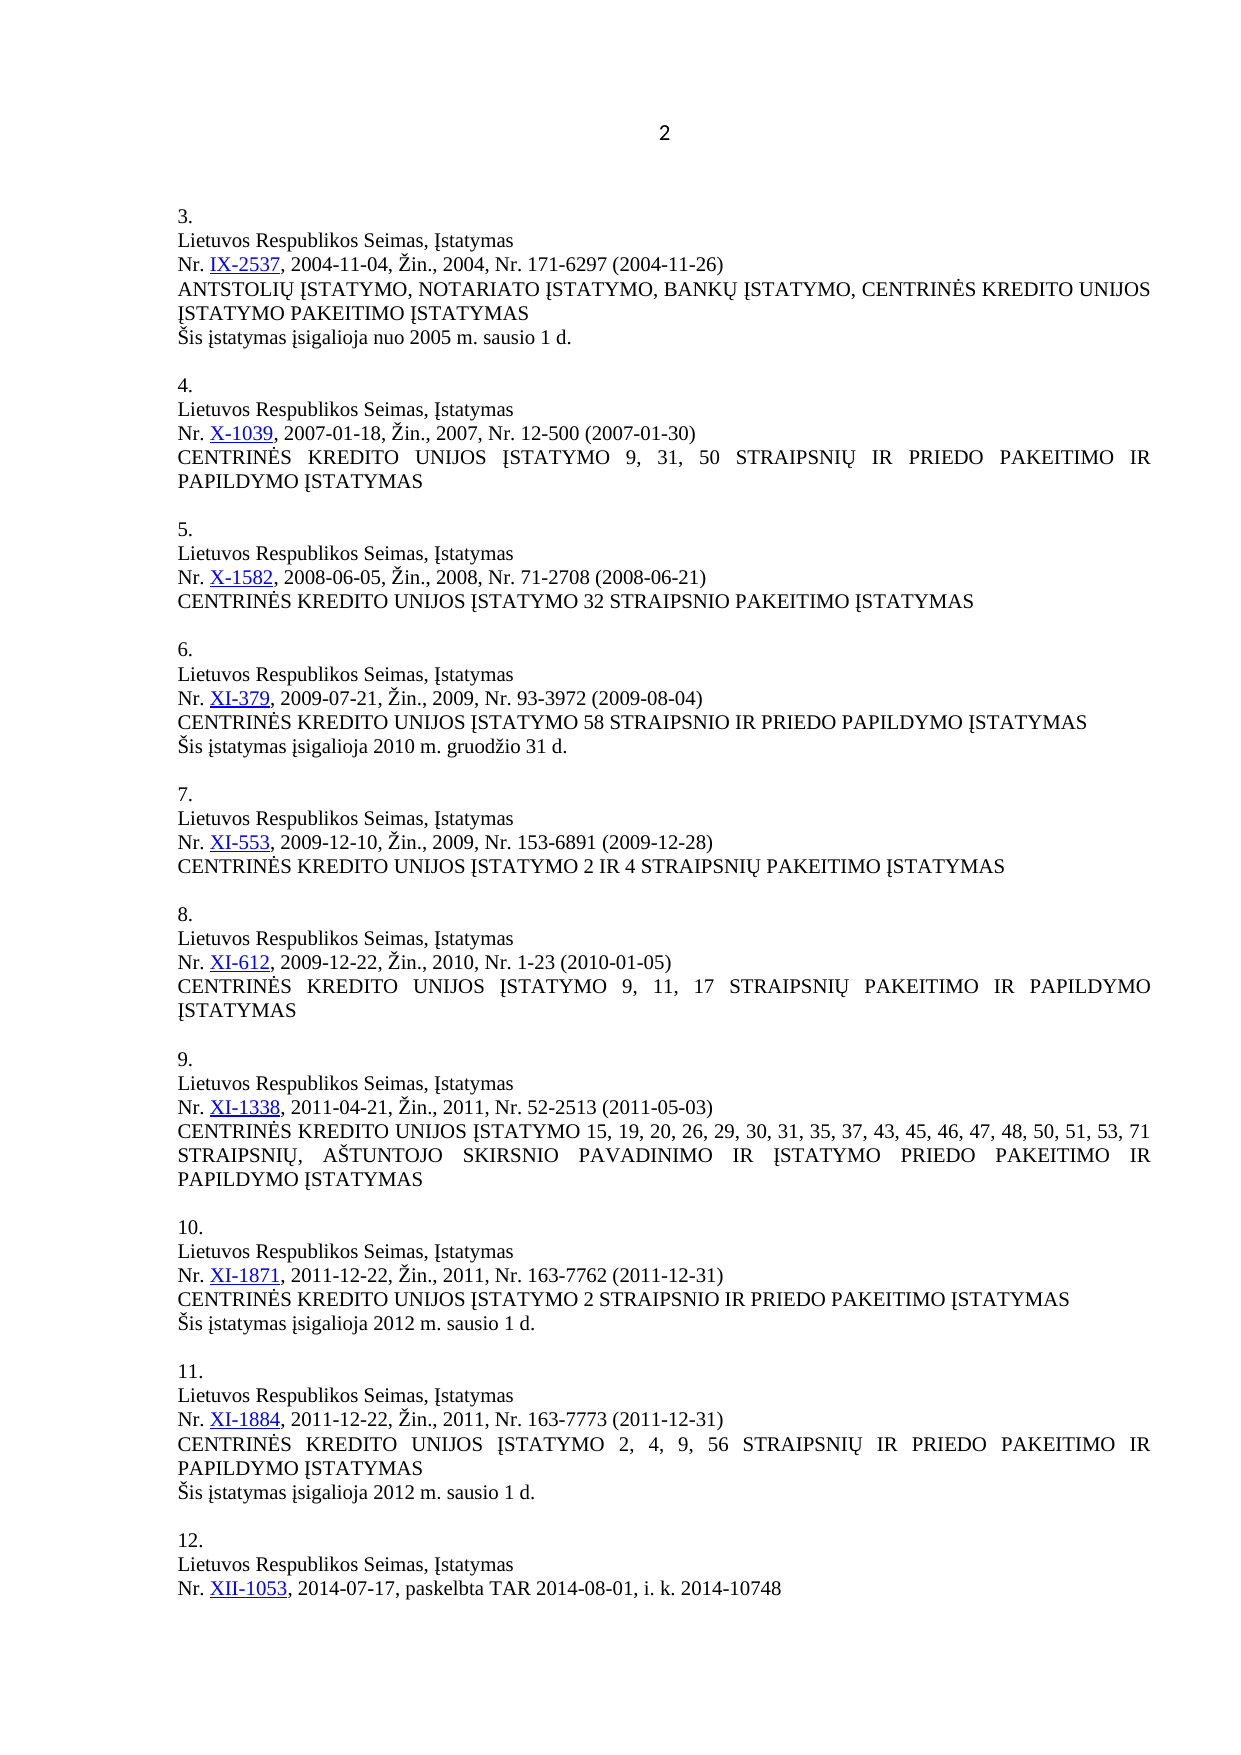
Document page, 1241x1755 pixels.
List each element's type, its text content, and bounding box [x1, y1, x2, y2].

text CENTRINĖS KREDITO UNIJOS ĮSTATYMO 2 STRAIPSNIO IR PRIEDO PAKEITIMO ĮSTATYMAS [177, 1287, 1152, 1311]
text CENTRINĖS KREDITO UNIJOS ĮSTATYMO 9, 31, 50 STRAIPSNIŲ IR PRIEDO PAKEITIMO IR PAPILDYMO ĮSTATYMAS [177, 445, 1152, 493]
text CENTRINĖS KREDITO UNIJOS ĮSTATYMO 9, 11, 17 STRAIPSNIŲ PAKEITIMO IR PAPILDYMO ĮSTATYMAS [177, 974, 1152, 1022]
text Nr. XII-1053, 2014-07-17, paskelbta TAR 2014-08-01, i. k. 2014-10748 [177, 1576, 1152, 1600]
text Nr. X-1582, 2008-06-05, Žin., 2008, Nr. 71-2708 (2008-06-21) [177, 565, 1152, 589]
text 6. [177, 637, 1152, 661]
text Lietuvos Respublikos Seimas, Įstatymas [177, 1552, 1152, 1576]
text Šis įstatymas įsigalioja nuo 2005 m. sausio 1 d. [177, 324, 1152, 349]
text Šis įstatymas įsigalioja 2010 m. gruodžio 31 d. [177, 734, 1152, 758]
text 7. [177, 782, 1152, 806]
text 9. [177, 1046, 1152, 1071]
text CENTRINĖS KREDITO UNIJOS ĮSTATYMO 2 IR 4 STRAIPSNIŲ PAKEITIMO ĮSTATYMAS [177, 854, 1152, 878]
text Nr. XI-1871, 2011-12-22, Žin., 2011, Nr. 163-7762 (2011-12-31) [177, 1263, 1152, 1287]
text Šis įstatymas įsigalioja 2012 m. sausio 1 d. [177, 1479, 1152, 1504]
text Nr. XI-379, 2009-07-21, Žin., 2009, Nr. 93-3972 (2009-08-04) [177, 686, 1152, 709]
text Lietuvos Respublikos Seimas, Įstatymas [177, 228, 1152, 252]
text ANTSTOLIŲ ĮSTATYMO, NOTARIATO ĮSTATYMO, BANKŲ ĮSTATYMO, CENTRINĖS KREDITO UNIJOS ĮSTATYMO PAKEITIMO ĮSTATYMAS [177, 276, 1152, 324]
text CENTRINĖS KREDITO UNIJOS ĮSTATYMO 32 STRAIPSNIO PAKEITIMO ĮSTATYMAS [177, 589, 1152, 613]
text CENTRINĖS KREDITO UNIJOS ĮSTATYMO 2, 4, 9, 56 STRAIPSNIŲ IR PRIEDO PAKEITIMO IR PAPILDYMO ĮSTATYMAS [177, 1431, 1152, 1479]
text 4. [177, 373, 1152, 397]
text Lietuvos Respublikos Seimas, Įstatymas [177, 806, 1152, 830]
text CENTRINĖS KREDITO UNIJOS ĮSTATYMO 15, 19, 20, 26, 29, 30, 31, 35, 37, 43, 45, 46, 47, 48, 50, 51, 53, 71 STRAIPSNIŲ, AŠTUNTOJO SKIRSNIO PAVADINIMO IR ĮSTATYMO PRIEDO PAKEITIMO IR PAPILDYMO ĮSTATYMAS [177, 1119, 1152, 1191]
text Lietuvos Respublikos Seimas, Įstatymas [177, 397, 1152, 421]
text Nr. XI-553, 2009-12-10, Žin., 2009, Nr. 153-6891 (2009-12-28) [177, 830, 1152, 854]
text Lietuvos Respublikos Seimas, Įstatymas [177, 1239, 1152, 1263]
text 5. [177, 517, 1152, 541]
text 11. [177, 1359, 1152, 1383]
text Lietuvos Respublikos Seimas, Įstatymas [177, 541, 1152, 565]
text Nr. XI-1884, 2011-12-22, Žin., 2011, Nr. 163-7773 (2011-12-31) [177, 1407, 1152, 1431]
text Nr. XI-612, 2009-12-22, Žin., 2010, Nr. 1-23 (2010-01-05) [177, 950, 1152, 974]
text Šis įstatymas įsigalioja 2012 m. sausio 1 d. [177, 1311, 1152, 1335]
text 10. [177, 1215, 1152, 1239]
text 8. [177, 902, 1152, 926]
text Nr. XI-1338, 2011-04-21, Žin., 2011, Nr. 52-2513 (2011-05-03) [177, 1094, 1152, 1119]
text CENTRINĖS KREDITO UNIJOS ĮSTATYMO 58 STRAIPSNIO IR PRIEDO PAPILDYMO ĮSTATYMAS [177, 709, 1152, 734]
text Lietuvos Respublikos Seimas, Įstatymas [177, 926, 1152, 950]
text Nr. X-1039, 2007-01-18, Žin., 2007, Nr. 12-500 (2007-01-30) [177, 421, 1152, 445]
text Lietuvos Respublikos Seimas, Įstatymas [177, 661, 1152, 686]
text 3. [177, 204, 1152, 228]
text 12. [177, 1528, 1152, 1552]
text Lietuvos Respublikos Seimas, Įstatymas [177, 1071, 1152, 1094]
text Lietuvos Respublikos Seimas, Įstatymas [177, 1383, 1152, 1407]
text Nr. IX-2537, 2004-11-04, Žin., 2004, Nr. 171-6297 (2004-11-26) [177, 252, 1152, 276]
